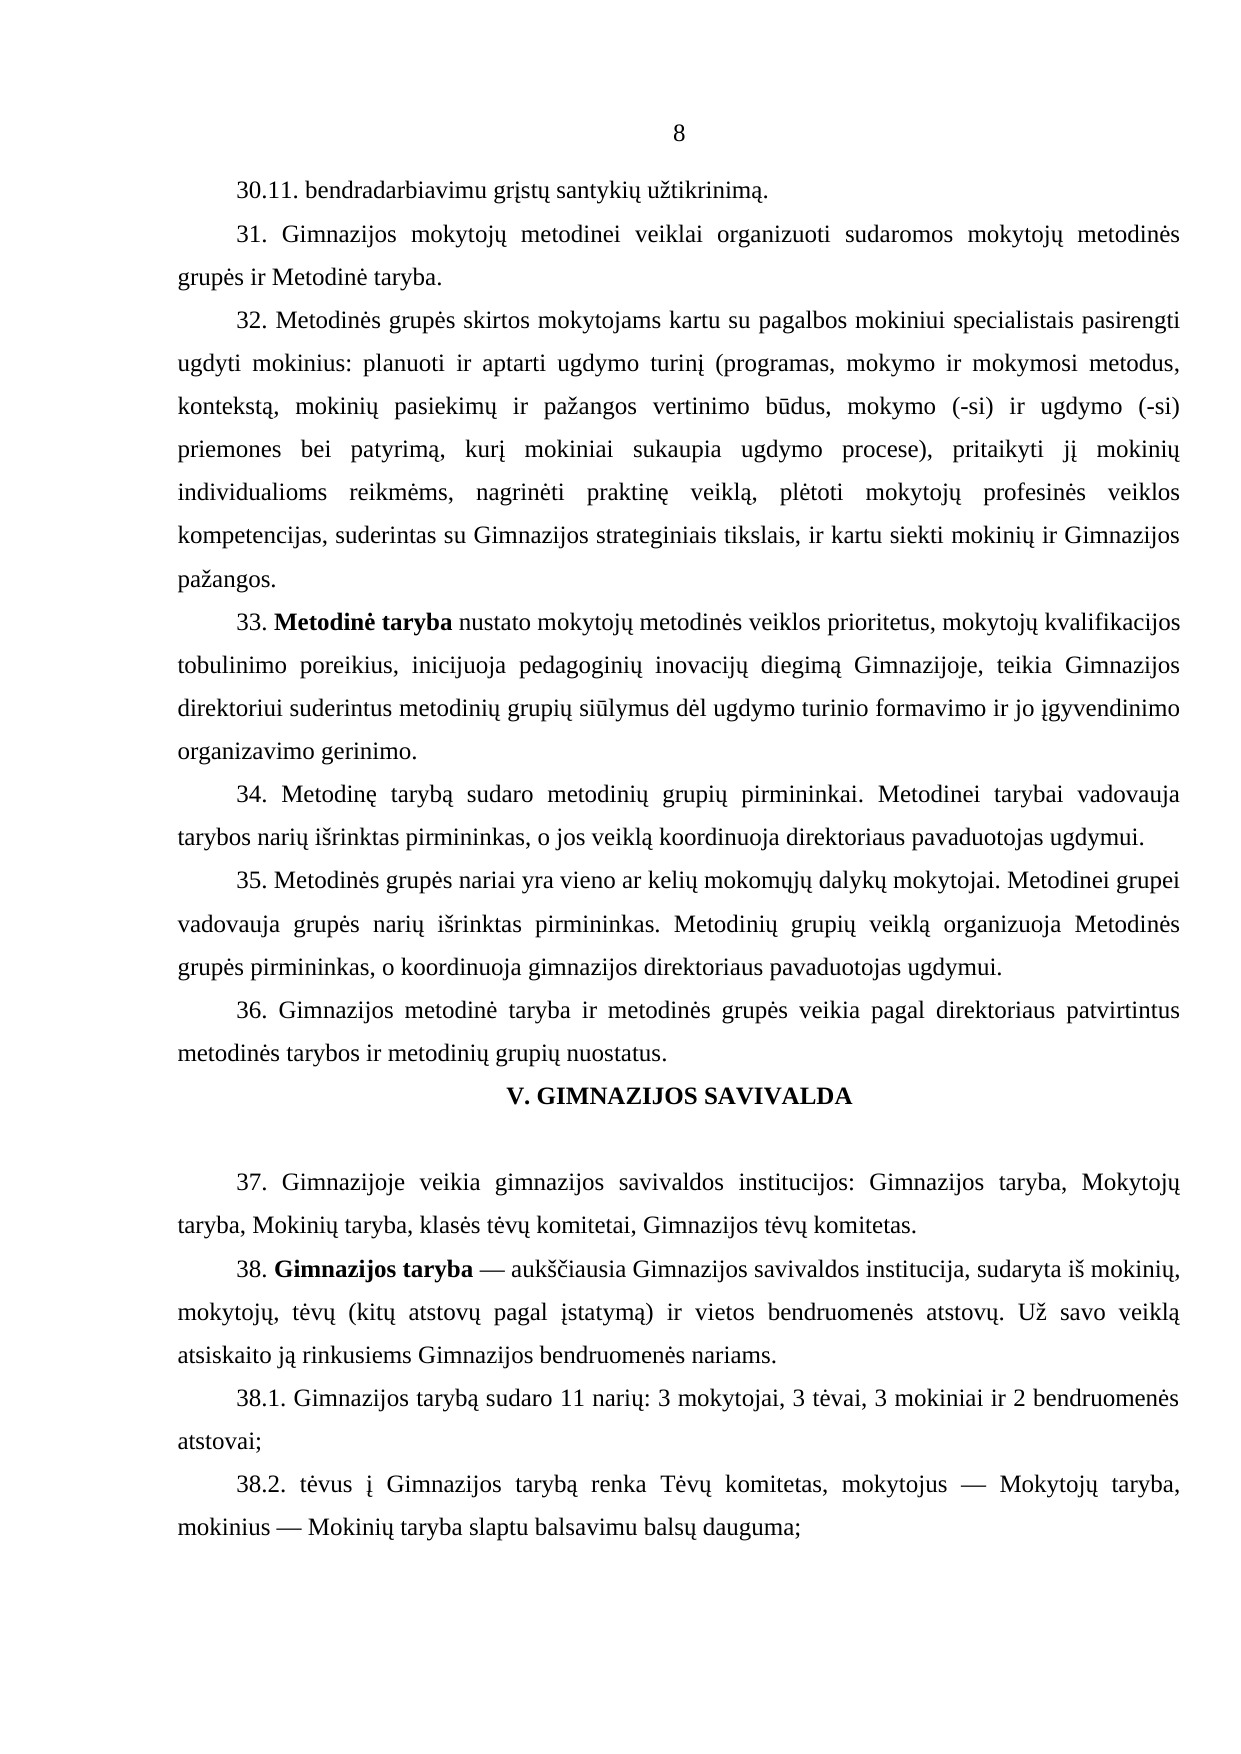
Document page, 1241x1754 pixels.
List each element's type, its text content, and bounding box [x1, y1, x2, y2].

text 33. Metodinė taryba nustato mokytojų metodinės veiklos prioritetus, mokytojų kvalifikacijos tobulinimo poreikius, inicijuoja pedagoginių inovacijų diegimą Gimnazijoje, teikia Gimnazijos direktoriui suderintus metodinių grupių siūlymus dėl ugdymo turinio formavimo ir jo įgyvendinimo organizavimo gerinimo. [177, 607, 1181, 765]
text 38. Gimnazijos taryba — aukščiausia Gimnazijos savivaldos institucija, sudaryta iš mokinių, mokytojų, tėvų (kitų atstovų pagal įstatymą) ir vietos bendruomenės atstovų. Už savo veiklą atsiskaito ją rinkusiems Gimnazijos bendruomenės nariams. [177, 1254, 1181, 1369]
text 32. Metodinės grupės skirtos mokytojams kartu su pagalbos mokiniui specialistais pasirengti ugdyti mokinius: planuoti ir aptarti ugdymo turinį (programas, mokymo ir mokymosi metodus, kontekstą, mokinių pasiekimų ir pažangos vertinimo būdus, mokymo (-si) ir ugdymo (-si) priemones bei patyrimą, kurį mokiniai sukaupia ugdymo procese), pritaikyti jį mokinių individualioms reikmėms, nagrinėti praktinę veiklą, plėtoti mokytojų profesinės veiklos kompetencijas, suderintas su Gimnazijos strateginiais tikslais, ir kartu siekti mokinių ir Gimnazijos pažangos. [177, 305, 1181, 592]
text 35. Metodinės grupės nariai yra vieno ar kelių mokomųjų dalykų mokytojai. Metodinei grupei vadovauja grupės narių išrinktas pirmininkas. Metodinių grupių veiklą organizuoja Metodinės grupės pirmininkas, o koordinuoja gimnazijos direktoriaus pavaduotojas ugdymui. [177, 866, 1181, 981]
text 30.11. bendradarbiavimu grįstų santykių užtikrinimą. [177, 176, 1181, 204]
text 36. Gimnazijos metodinė taryba ir metodinės grupės veikia pagal direktoriaus patvirtintus metodinės tarybos ir metodinių grupių nuostatus. [177, 995, 1181, 1067]
text V. GIMNAZIJOS SAVIVALDA [177, 1081, 1181, 1110]
text 34. Metodinę tarybą sudaro metodinių grupių pirmininkai. Metodinei tarybai vadovauja tarybos narių išrinktas pirmininkas, o jos veiklą koordinuoja direktoriaus pavaduotojas ugdymui. [177, 779, 1181, 851]
text 37. Gimnazijoje veikia gimnazijos savivaldos institucijos: Gimnazijos taryba, Mokytojų taryba, Mokinių taryba, klasės tėvų komitetai, Gimnazijos tėvų komitetas. [177, 1167, 1181, 1239]
text 31. Gimnazijos mokytojų metodinei veiklai organizuoti sudaromos mokytojų metodinės grupės ir Metodinė taryba. [177, 219, 1181, 291]
text 38.2. tėvus į Gimnazijos tarybą renka Tėvų komitetas, mokytojus — Mokytojų taryba, mokinius — Mokinių taryba slaptu balsavimu balsų dauguma; [177, 1469, 1181, 1541]
text 38.1. Gimnazijos tarybą sudaro 11 narių: 3 mokytojai, 3 tėvai, 3 mokiniai ir 2 bendruomenės atstovai; [177, 1383, 1181, 1455]
